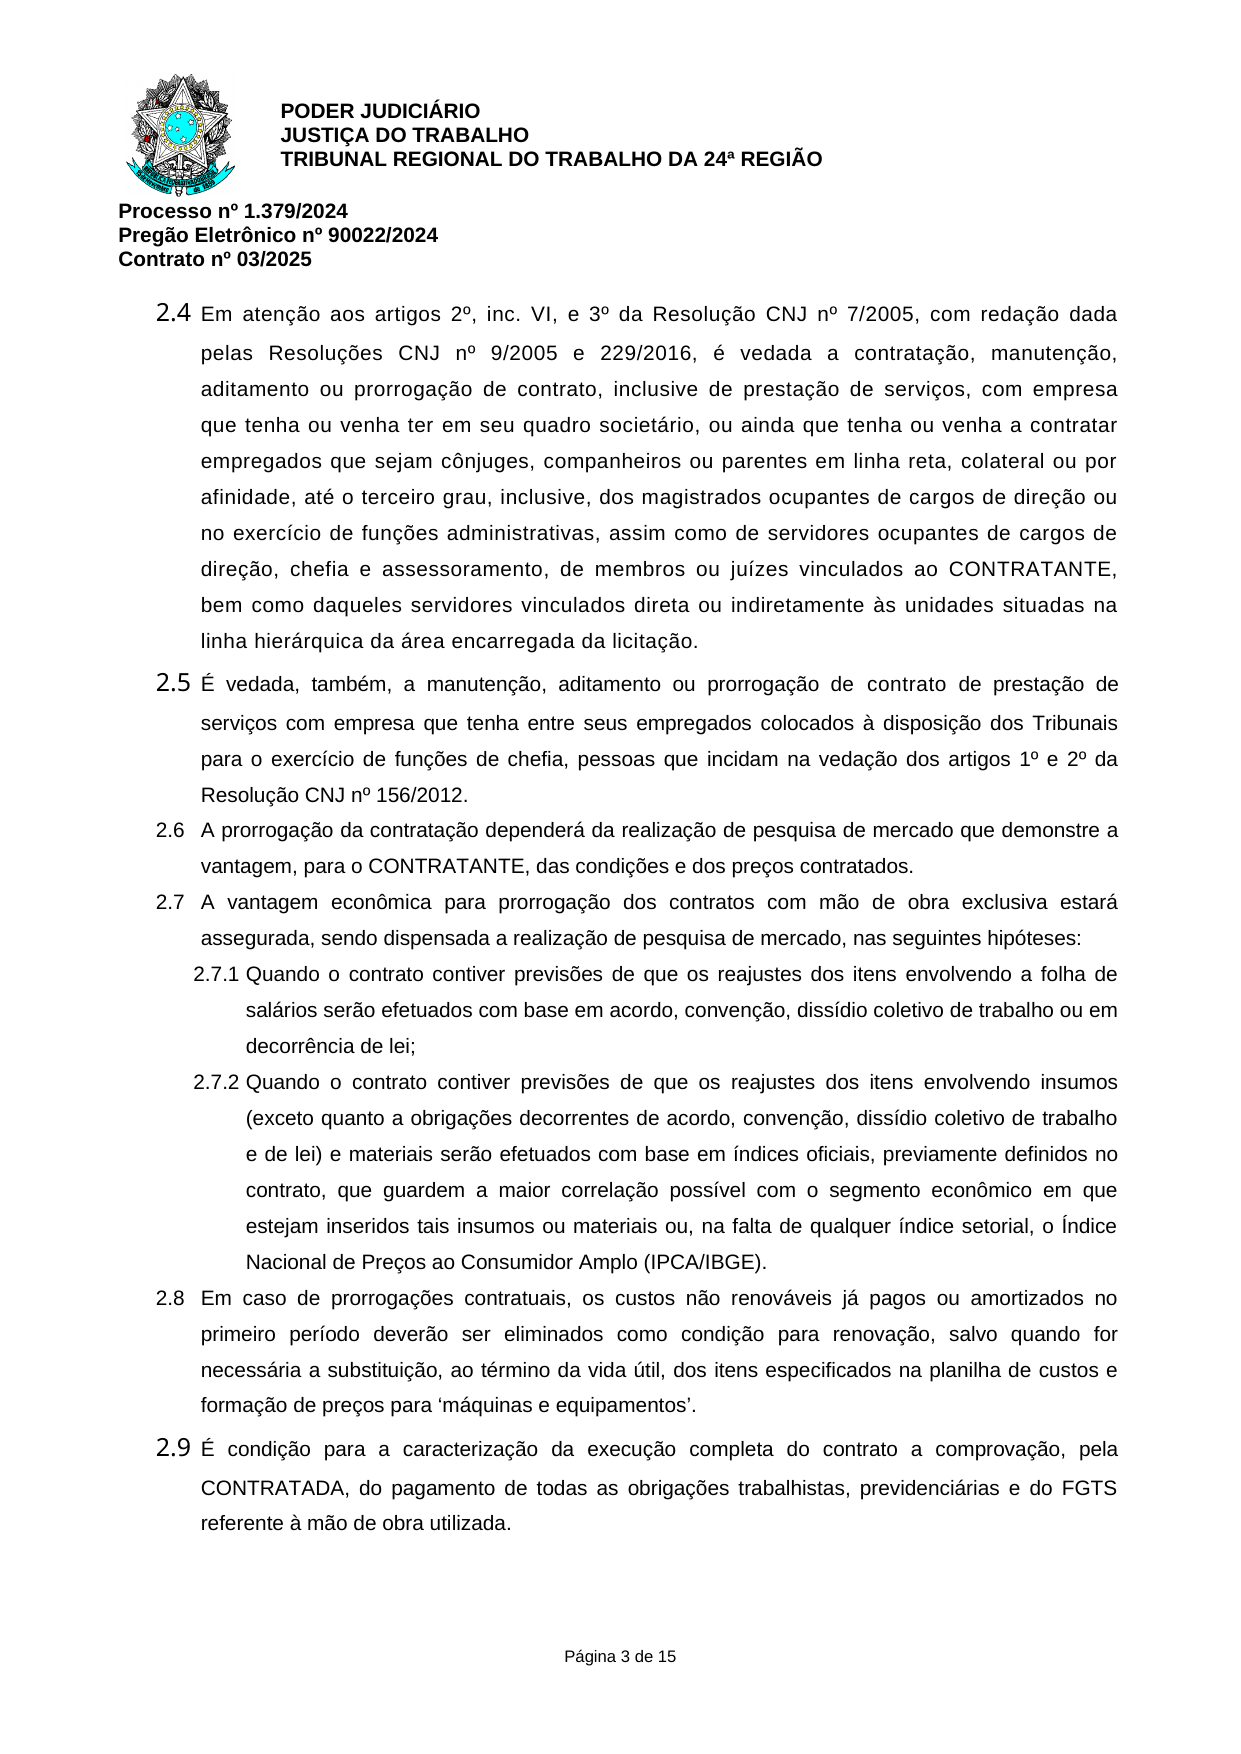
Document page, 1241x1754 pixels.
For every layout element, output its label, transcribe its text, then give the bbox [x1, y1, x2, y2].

picture [125, 73, 237, 197]
list Em caso de prorrogações contratuais, os custos não renováveis já pagos ou amortizados no primeiro período deverão ser eliminados como condição para renovação, salvo quando for necessária a substituição, ao término da vida útil, dos itens especificados na planilha de custos e formação de preços para ‘máquinas e equipamentos’. [156, 1286, 1119, 1417]
list Quando o contrato contiver previsões de que os reajustes dos itens envolvendo insumos (exceto quanto a obrigações decorrentes de acordo, convenção, dissídio coletivo de trabalho e de lei) e materiais serão efetuados com base em índices oficiais, previamente definidos no contrato, que guardem a maior correlação possível com o segmento econômico em que estejam inseridos tais insumos ou materiais ou, na falta de qualquer índice setorial, o Índice Nacional de Preços ao Consumidor Amplo (IPCA/IBGE). [193, 1070, 1119, 1273]
list A prorrogação da contratação dependerá da realização de pesquisa de mercado que demonstre a vantagem, para o CONTRATANTE, das condições e dos preços contratados. [156, 818, 1119, 878]
list É vedada, também, a manutenção, aditamento ou prorrogação de contrato de prestação de serviços com empresa que tenha entre seus empregados colocados à disposição dos Tribunais para o exercício de funções de chefia, pessoas que incidam na vedação dos artigos 1º e 2º da Resolução CNJ nº 156/2012. [156, 664, 1119, 806]
list É condição para a caracterização da execução completa do contrato a comprovação, pela CONTRATADA, do pagamento de todas as obrigações trabalhistas, previdenciárias e do FGTS referente à mão de obra utilizada. [156, 1429, 1119, 1535]
list Quando o contrato contiver previsões de que os reajustes dos itens envolvendo a folha de salários serão efetuados com base em acordo, convenção, dissídio coletivo de trabalho ou em decorrência de lei; [193, 962, 1119, 1058]
list A vantagem econômica para prorrogação dos contratos com mão de obra exclusiva estará assegurada, sendo dispensada a realização de pesquisa de mercado, nas seguintes hipóteses: [156, 890, 1119, 950]
list Em atenção aos artigos 2º, inc. VI, e 3º da Resolução CNJ nº 7/2005, com redação dada pelas Resoluções CNJ nº 9/2005 e 229/2016, é vedada a contratação, manutenção, aditamento ou prorrogação de contrato, inclusive de prestação de serviços, com empresa que tenha ou venha ter em seu quadro societário, ou ainda que tenha ou venha a contratar empregados que sejam cônjuges, companheiros ou parentes em linha reta, colateral ou por afinidade, até o terceiro grau, inclusive, dos magistrados ocupantes de cargos de direção ou no exercício de funções administrativas, assim como de servidores ocupantes de cargos de direção, chefia e assessoramento, de membros ou juízes vinculados ao CONTRATANTE, bem como daqueles servidores vinculados direta ou indiretamente às unidades situadas na linha hierárquica da área encarregada da licitação. [156, 295, 1119, 652]
